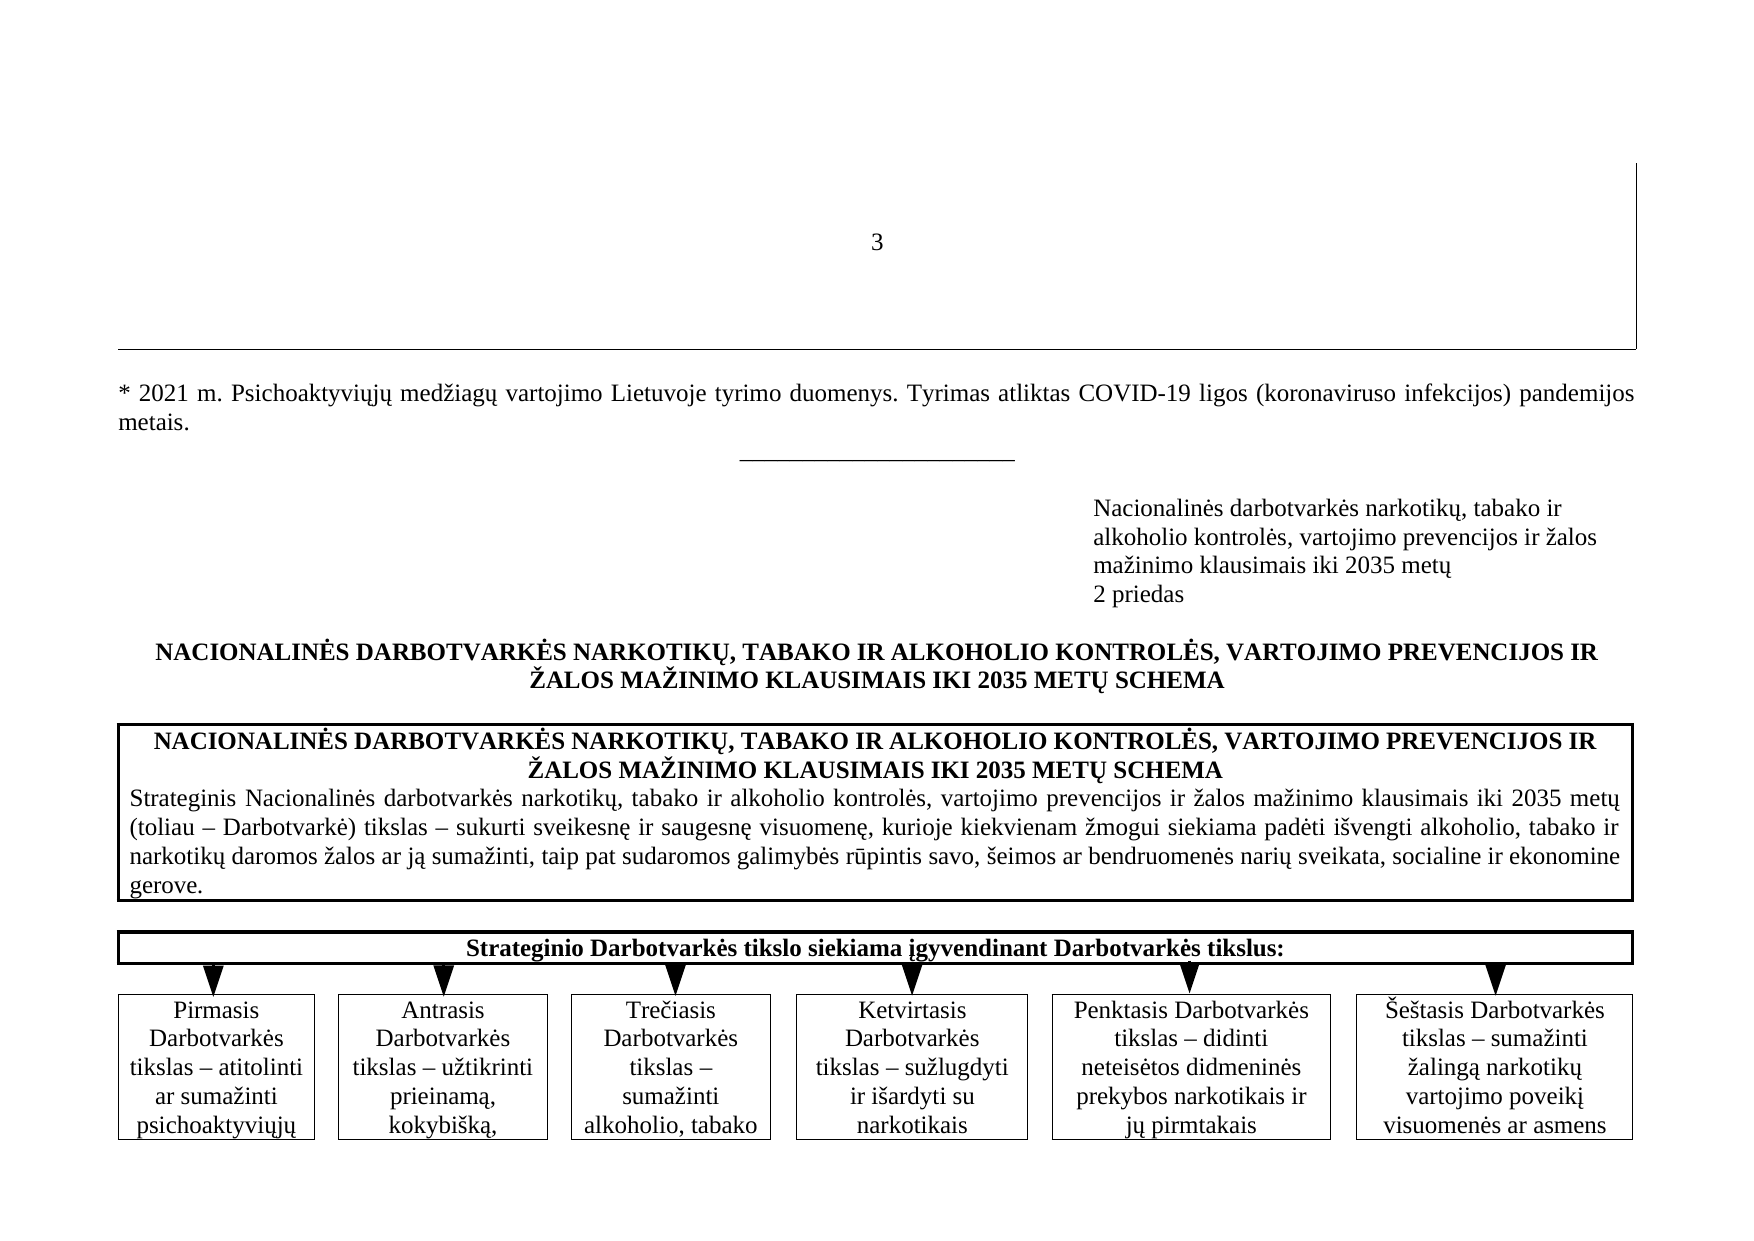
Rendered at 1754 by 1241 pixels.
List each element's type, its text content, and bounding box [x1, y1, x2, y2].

table_cell [797, 965, 911, 994]
table_cell Antrasis Darbotvarkės tikslas – užtikrinti prieinamą, kokybišką, [339, 995, 547, 1138]
table_cell Ketvirtasis Darbotvarkės tikslas – sužlugdyti ir išardyti su narkotikais [797, 995, 1027, 1138]
table_cell [1052, 965, 1189, 994]
table_cell [1497, 965, 1633, 994]
table_cell [1357, 902, 1633, 930]
table_cell [770, 965, 797, 994]
table_cell Pirmasis Darbotvarkės tikslas – atitolinti ar sumažinti psichoaktyviųjų [119, 995, 314, 1138]
table_header NACIONALINĖS DARBOTVARKĖS NARKOTIKŲ, TABAKO IR ALKOHOLIO KONTROLĖS, VARTOJIMO PREVENCIJOS IR ŽALOS MAŽINIMO KLAUSIMAIS IKI 2035 METŲ SCHEMA Strateginis Nacionalinės darbotvarkės narkotikų, tabako ir alkoholio kontrolės, vartojimo prevencijos ir žalos mažinimo klausimais iki 2035 metų (toliau – Darbotvarkė) tikslas – sukurti sveikesnę ir saugesnę visuomenę, kurioje kiekvienam žmogui siekiama padėti išvengti alkoholio, tabako ir narkotikų daromos žalos ar ją sumažinti, taip pat sudaromos galimybės rūpintis savo, šeimos ar bendruomenės narių sveikata, socialine ir ekonomine gerove. [120, 726, 1631, 898]
table_cell Strateginio Darbotvarkės tikslo siekiama įgyvendinant Darbotvarkės tikslus: [120, 934, 1631, 962]
table_cell [1190, 965, 1330, 994]
table_cell Penktasis Darbotvarkės tikslas – didinti neteisėtos didmeninės prekybos narkotikais ir jų pirmtakais [1053, 995, 1330, 1138]
table_cell [771, 994, 796, 1138]
table_cell [1330, 902, 1357, 930]
text Nacionalinės darbotvarkės narkotikų, tabako ir alkoholio kontrolės, vartojimo prevencijos ir žalos mažinimo klausimais iki 2035 metų [1093, 493, 1636, 579]
table_cell [215, 965, 442, 994]
text * 2021 m. Psichoaktyviųjų medžiagų vartojimo Lietuvoje tyrimo duomenys. Tyrimas atliktas COVID-19 ligos (koronaviruso infekcijos) pandemijos metais. [118, 349, 1636, 435]
table_cell [913, 965, 1028, 994]
table_cell [1028, 902, 1052, 930]
text NACIONALINĖS DARBOTVARKĖS NARKOTIKŲ, TABAKO IR ALKOHOLIO KONTROLĖS, VARTOJIMO PREVENCIJOS IR ŽALOS MAŽINIMO KLAUSIMAIS IKI 2035 METŲ SCHEMA [118, 637, 1636, 694]
table_cell [118, 902, 770, 930]
text ______________________ [118, 435, 1636, 464]
table_cell [1331, 994, 1356, 1138]
table_cell [1357, 965, 1494, 994]
table_cell [1052, 902, 1330, 930]
table_cell [797, 902, 1028, 930]
table_cell [118, 965, 212, 994]
table_cell [1330, 965, 1357, 994]
table_cell [1028, 965, 1052, 994]
table_cell [770, 902, 797, 930]
text 2 priedas [1093, 579, 1636, 608]
table_cell [445, 965, 674, 994]
table_cell [548, 994, 571, 1138]
table_cell Šeštasis Darbotvarkės tikslas – sumažinti žalingą narkotikų vartojimo poveikį visuomenės ar asmens [1357, 995, 1632, 1138]
table_cell [1028, 994, 1052, 1138]
table_cell [315, 994, 338, 1138]
table_cell [677, 965, 770, 994]
table_cell Trečiasis Darbotvarkės tikslas – sumažinti alkoholio, tabako [572, 995, 770, 1138]
